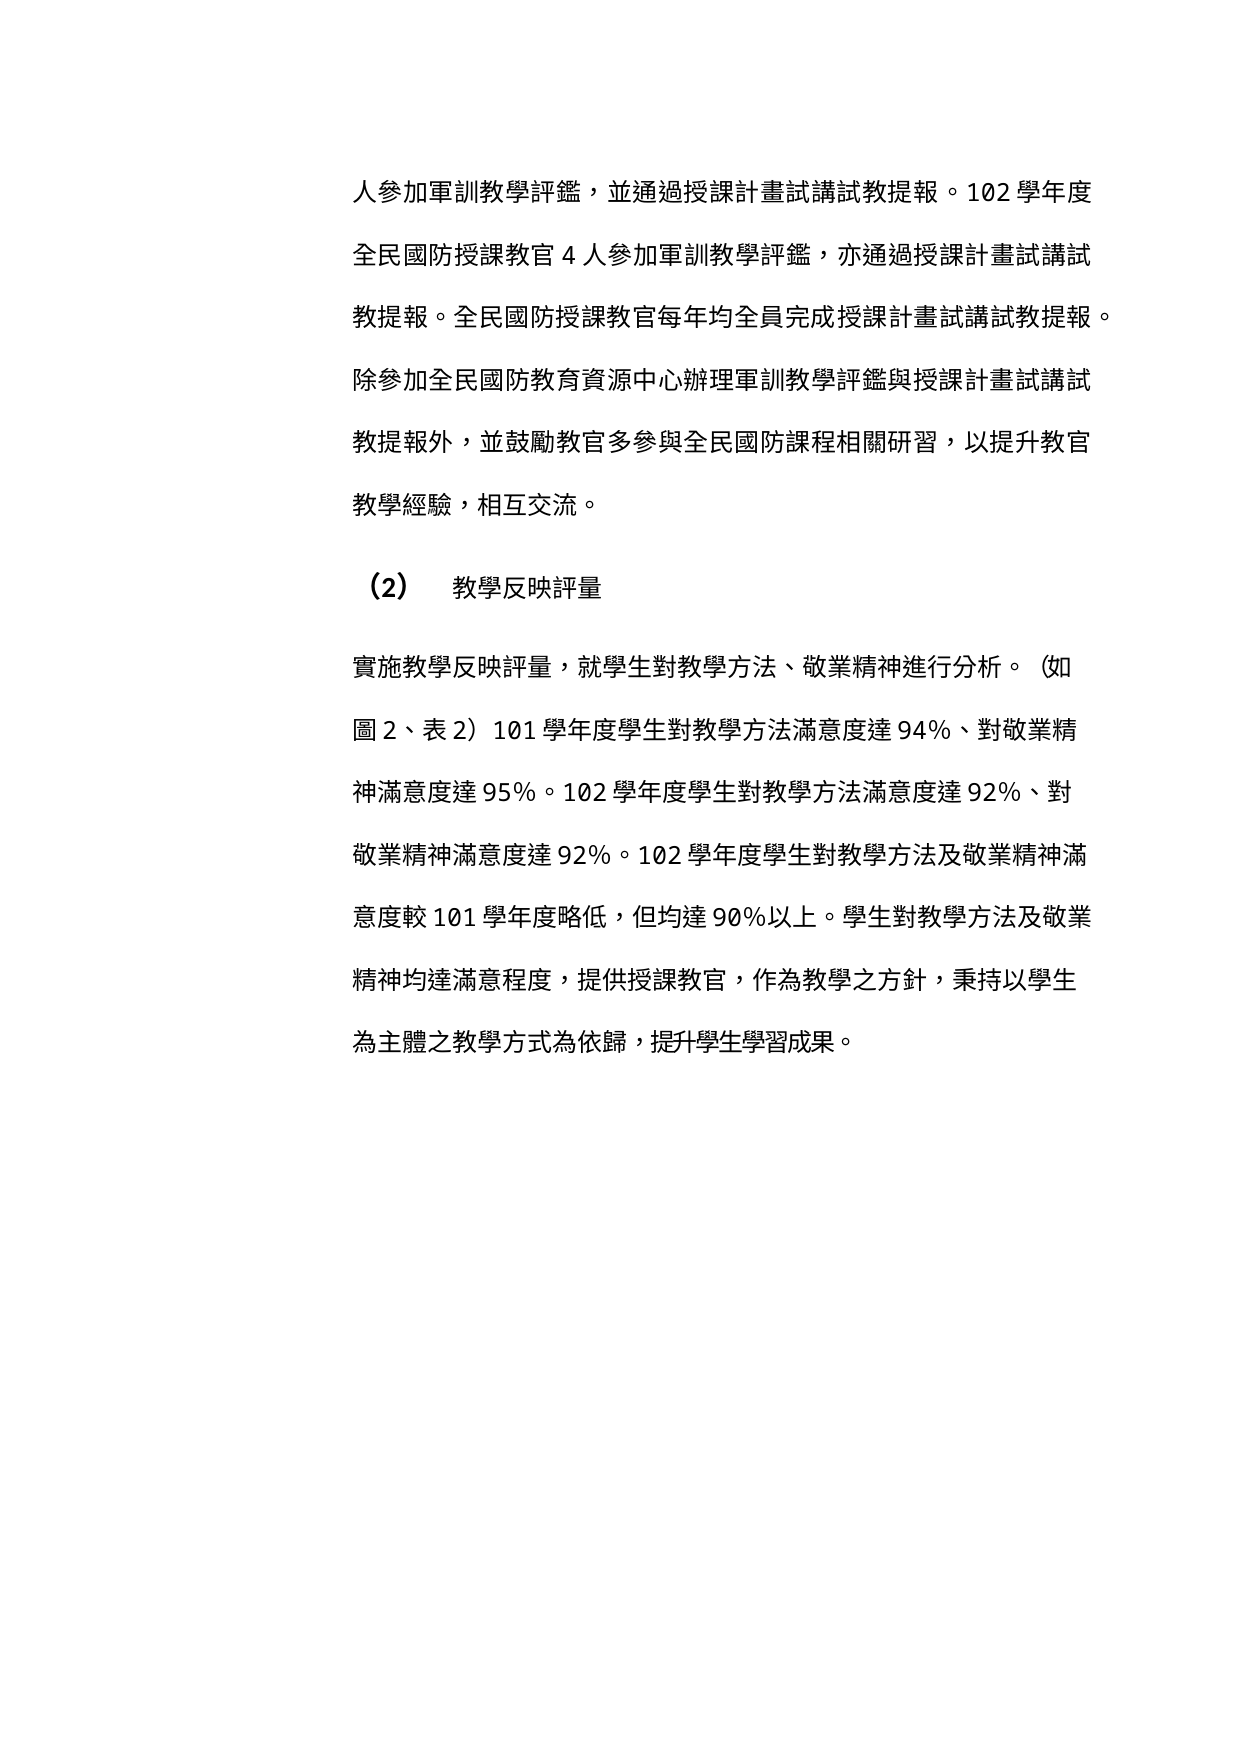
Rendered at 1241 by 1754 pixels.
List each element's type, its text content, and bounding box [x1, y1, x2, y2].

list 教學反映評量 [352, 543, 1092, 605]
text 軍訓室利用寒、暑假期間，配合全民國防教育資源中心辦理軍訓教學評鑑與授課計畫試講試教提報。101學年度全民國防授課教官4人參加軍訓教學評鑑，並通過授課計畫試講試教提報。102學年度全民國防授課教官4人參加軍訓教學評鑑，亦通過授課計畫試講試教提報。全民國防授課教官每年均全員完成授課計畫試講試教提報。除參加全民國防教育資源中心辦理軍訓教學評鑑與授課計畫試講試教提報外，並鼓勵教官多參與全民國防課程相關研習，以提升教官教學經驗，相互交流。 [352, 149, 1092, 524]
text 實施教學反映評量，就學生對教學方法、敬業精神進行分析。（如圖2、表2）101學年度學生對教學方法滿意度達94％、對敬業精神滿意度達95％。102學年度學生對教學方法滿意度達92％、對敬業精神滿意度達92％。102學年度學生對教學方法及敬業精神滿意度較101學年度略低，但均達90％以上。學生對教學方法及敬業精神均達滿意程度，提供授課教官，作為教學之方針，秉持以學生為主體之教學方式為依歸，提升學生學習成果。 [352, 624, 1092, 1062]
